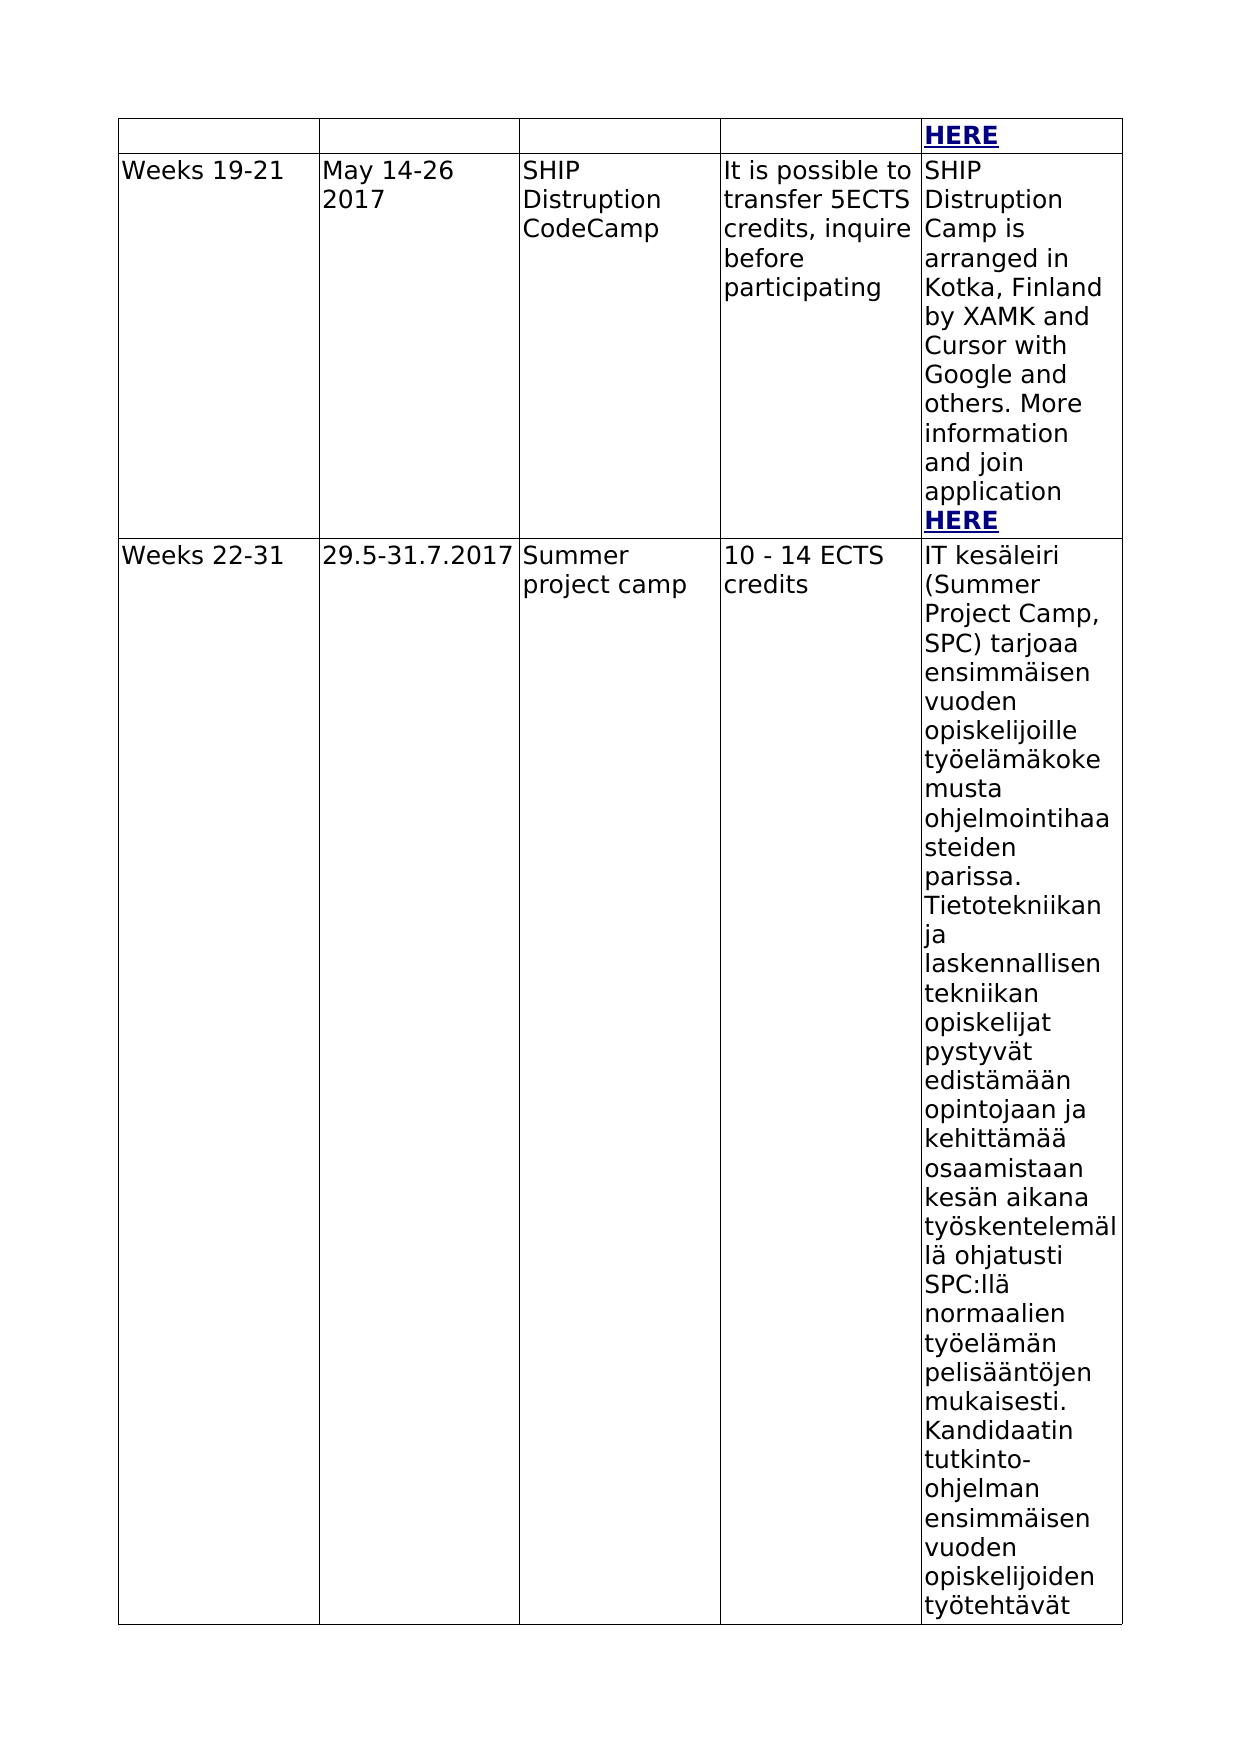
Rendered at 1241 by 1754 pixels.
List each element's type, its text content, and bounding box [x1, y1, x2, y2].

table_cell Summer project camp [520, 539, 720, 1623]
table_cell [119, 119, 319, 153]
table_cell May 14-26 2017 [320, 154, 519, 538]
table_cell [721, 119, 921, 153]
table_cell [520, 119, 720, 153]
table_cell Weeks 19-21 [119, 154, 319, 538]
table_cell SHIP Distruption Camp is arranged in Kotka, Finland by XAMK and Cursor with Google and others. More information and join application HERE [922, 154, 1122, 538]
table_cell It is possible to transfer 5ECTS credits, inquire before participating [721, 154, 921, 538]
table_cell [320, 119, 519, 153]
table_cell SHIP Distruption CodeCamp [520, 154, 720, 538]
table_cell Weeks 22-31 [119, 539, 319, 1623]
table_cell HERE [922, 119, 1122, 153]
table_cell 10 - 14 ECTS credits [721, 539, 921, 1623]
table_cell IT kesäleiri (Summer Project Camp, SPC) tarjoaa ensimmäisen vuoden opiskelijoille työelämäkokemusta ohjelmointihaasteiden parissa. Tietotekniikan ja laskennallisen tekniikan opiskelijat pystyvät edistämään opintojaan ja kehittämää osaamistaan kesän aikana työskentelemällä ohjatusti SPC:llä normaalien työelämän pelisääntöjen mukaisesti. Kandidaatin tutkinto-ohjelman ensimmäisen vuoden opiskelijoiden työtehtävät [922, 539, 1122, 1623]
table_cell 29.5-31.7.2017 [320, 539, 519, 1623]
